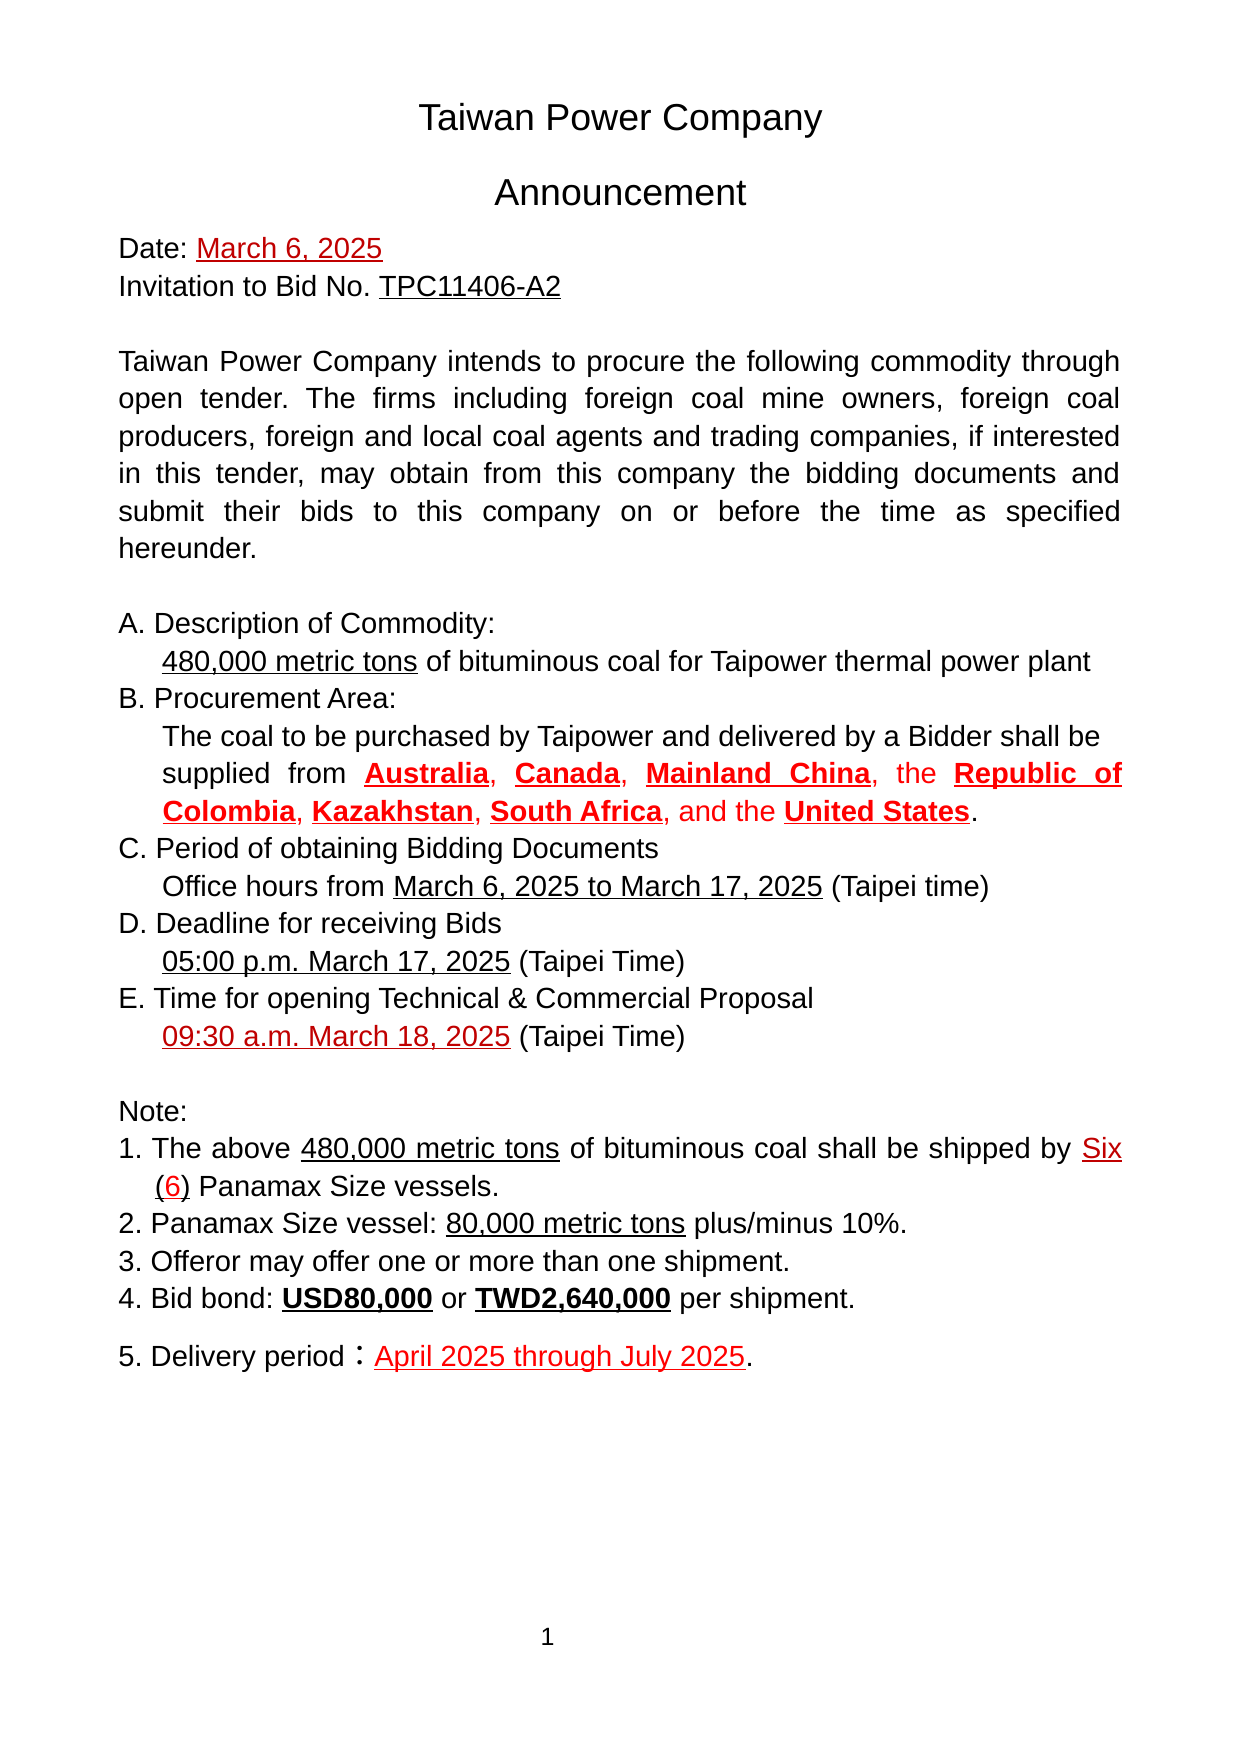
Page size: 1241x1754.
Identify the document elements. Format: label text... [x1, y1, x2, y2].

text Office hours from March 6, 2025 to March 17, 2025 (Taipei time) [118, 867, 1122, 904]
text 09:30 a.m. March 18, 2025 (Taipei Time) [118, 1017, 1122, 1054]
text Date: March 6, 2025 [118, 229, 1122, 267]
text Taiwan Power Company [118, 79, 1122, 154]
text A. Description of Commodity: [118, 604, 1122, 642]
text 05:00 p.m. March 17, 2025 (Taipei Time) [118, 942, 1122, 979]
text supplied from Australia, Canada, Mainland China, the Republic of Colombia, Kazakhstan, South Africa, and the United States. [162, 754, 1122, 829]
text D. Deadline for receiving Bids [118, 904, 1122, 942]
text 2. Panamax Size vessel: 80,000 metric tons plus/minus 10%. [118, 1204, 1122, 1242]
text C. Period of obtaining Bidding Documents [118, 829, 1122, 867]
text 5. Delivery period：April 2025 through July 2025. [118, 1317, 1122, 1392]
text Note: [118, 1092, 1122, 1129]
text 1. The above 480,000 metric tons of bituminous coal shall be shipped by Six (6) Panamax Size vessels. [118, 1129, 1122, 1204]
text B. Procurement Area: [118, 679, 1122, 717]
text E. Time for opening Technical & Commercial Proposal [118, 979, 1122, 1017]
text Taiwan Power Company intends to procure the following commodity through open tender. The firms including foreign coal mine owners, foreign coal producers, foreign and local coal agents and trading companies, if interested in this tender, may obtain from this company the bidding documents and submit their bids to this company on or before the time as specified hereunder. [118, 342, 1122, 567]
text Announcement [118, 154, 1122, 229]
text The coal to be purchased by Taipower and delivered by a Bidder shall be [162, 717, 1122, 754]
text 3. Offeror may offer one or more than one shipment. [118, 1242, 1122, 1279]
text Invitation to Bid No. TPC11406-A2 [118, 267, 1122, 304]
text 4. Bid bond: USD80,000 or TWD2,640,000 per shipment. [118, 1279, 1122, 1317]
text 480,000 metric tons of bituminous coal for Taipower thermal power plant [162, 642, 1122, 679]
